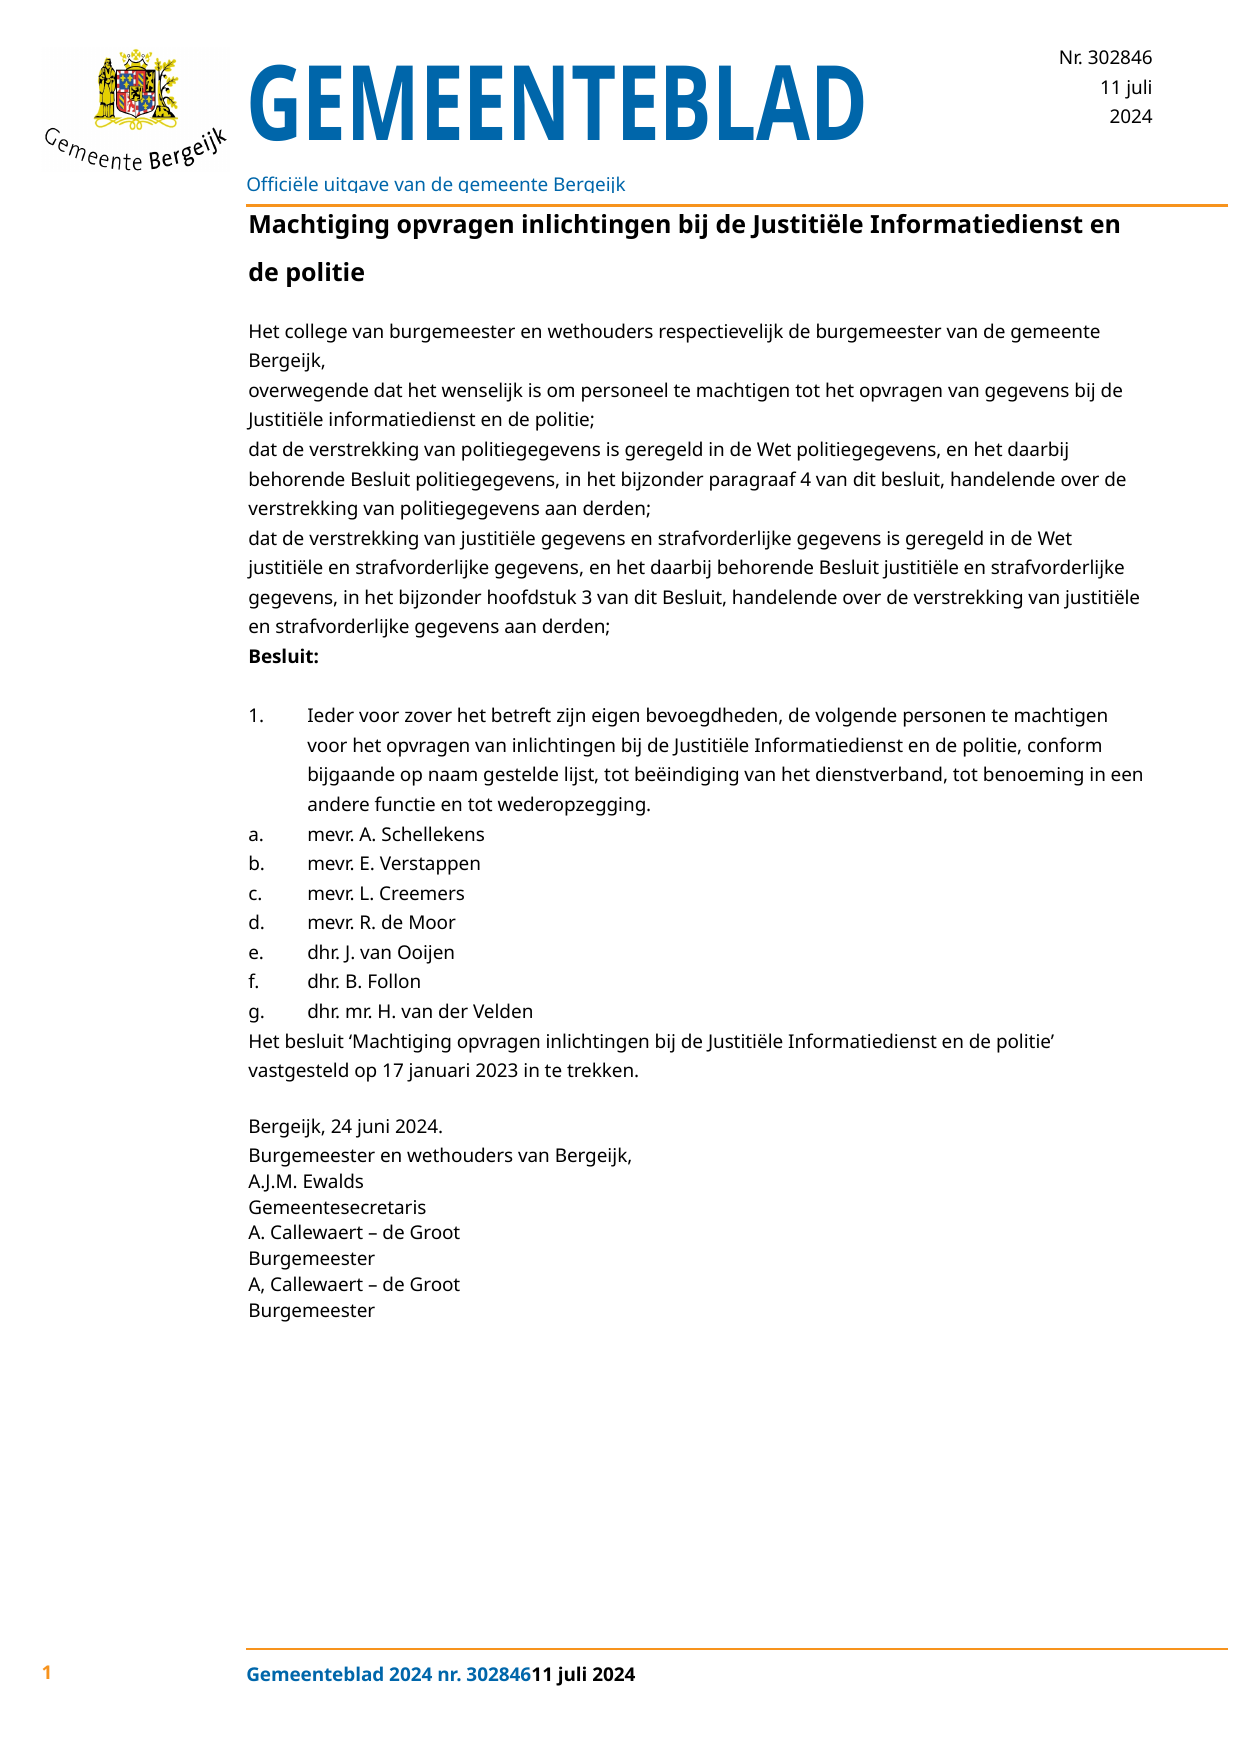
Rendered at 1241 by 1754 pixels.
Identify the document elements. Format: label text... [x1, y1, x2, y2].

text A. Callewaert – de Groot [248, 1219, 1152, 1245]
list dhr. J. van Ooijen [248, 939, 1152, 965]
text dat de verstrekking van politiegegevens is geregeld in de Wet politiegegevens, en het daarbij behorende Besluit politiegegevens, in het bijzonder paragraaf 4 van dit besluit, handelende over de verstrekking van politiegegevens aan derden; [248, 436, 1152, 521]
text Gemeentesecretaris [248, 1194, 1152, 1219]
picture [41, 47, 231, 172]
list dhr. mr. H. van der Velden [248, 998, 1152, 1024]
text Burgemeester [248, 1245, 1152, 1271]
text Bergeijk, 24 juni 2024. [248, 1113, 1152, 1138]
list dhr. B. Follon [248, 969, 1152, 994]
text Machtiging opvragen inlichtingen bij de Justitiële Informatiedienst en de politie [248, 207, 1152, 288]
list mevr. A. Schellekens [248, 821, 1152, 847]
text Het besluit ‘Machtiging opvragen inlichtingen bij de Justitiële Informatiedienst en de politie’ vastgesteld op 17 januari 2023 in te trekken. [248, 1028, 1152, 1083]
text Besluit: [248, 643, 1152, 669]
list mevr. R. de Moor [248, 909, 1152, 935]
text A.J.M. Ewalds [248, 1168, 1152, 1194]
text overwegende dat het wenselijk is om personeel te machtigen tot het opvragen van gegevens bij de Justitiële informatiedienst en de politie; [248, 377, 1152, 432]
list Ieder voor zover het betreft zijn eigen bevoegdheden, de volgende personen te machtigen voor het opvragen van inlichtingen bij de Justitiële Informatiedienst en de politie, conform bijgaande op naam gestelde lijst, tot beëindiging van het dienstverband, tot benoeming in een andere functie en tot wederopzegging. [248, 702, 1152, 817]
text Burgemeester [248, 1297, 1152, 1322]
list mevr. L. Creemers [248, 880, 1152, 906]
text A, Callewaert – de Groot [248, 1271, 1152, 1297]
list mevr. E. Verstappen [248, 850, 1152, 876]
text Het college van burgemeester en wethouders respectievelijk de burgemeester van de gemeente Bergeijk, [248, 318, 1152, 373]
text dat de verstrekking van justitiële gegevens en strafvorderlijke gegevens is geregeld in de Wet justitiële en strafvorderlijke gegevens, en het daarbij behorende Besluit justitiële en strafvorderlijke gegevens, in het bijzonder hoofdstuk 3 van dit Besluit, handelende over de verstrekking van justitiële en strafvorderlijke gegevens aan derden; [248, 525, 1152, 639]
text Burgemeester en wethouders van Bergeijk, [248, 1142, 1152, 1168]
